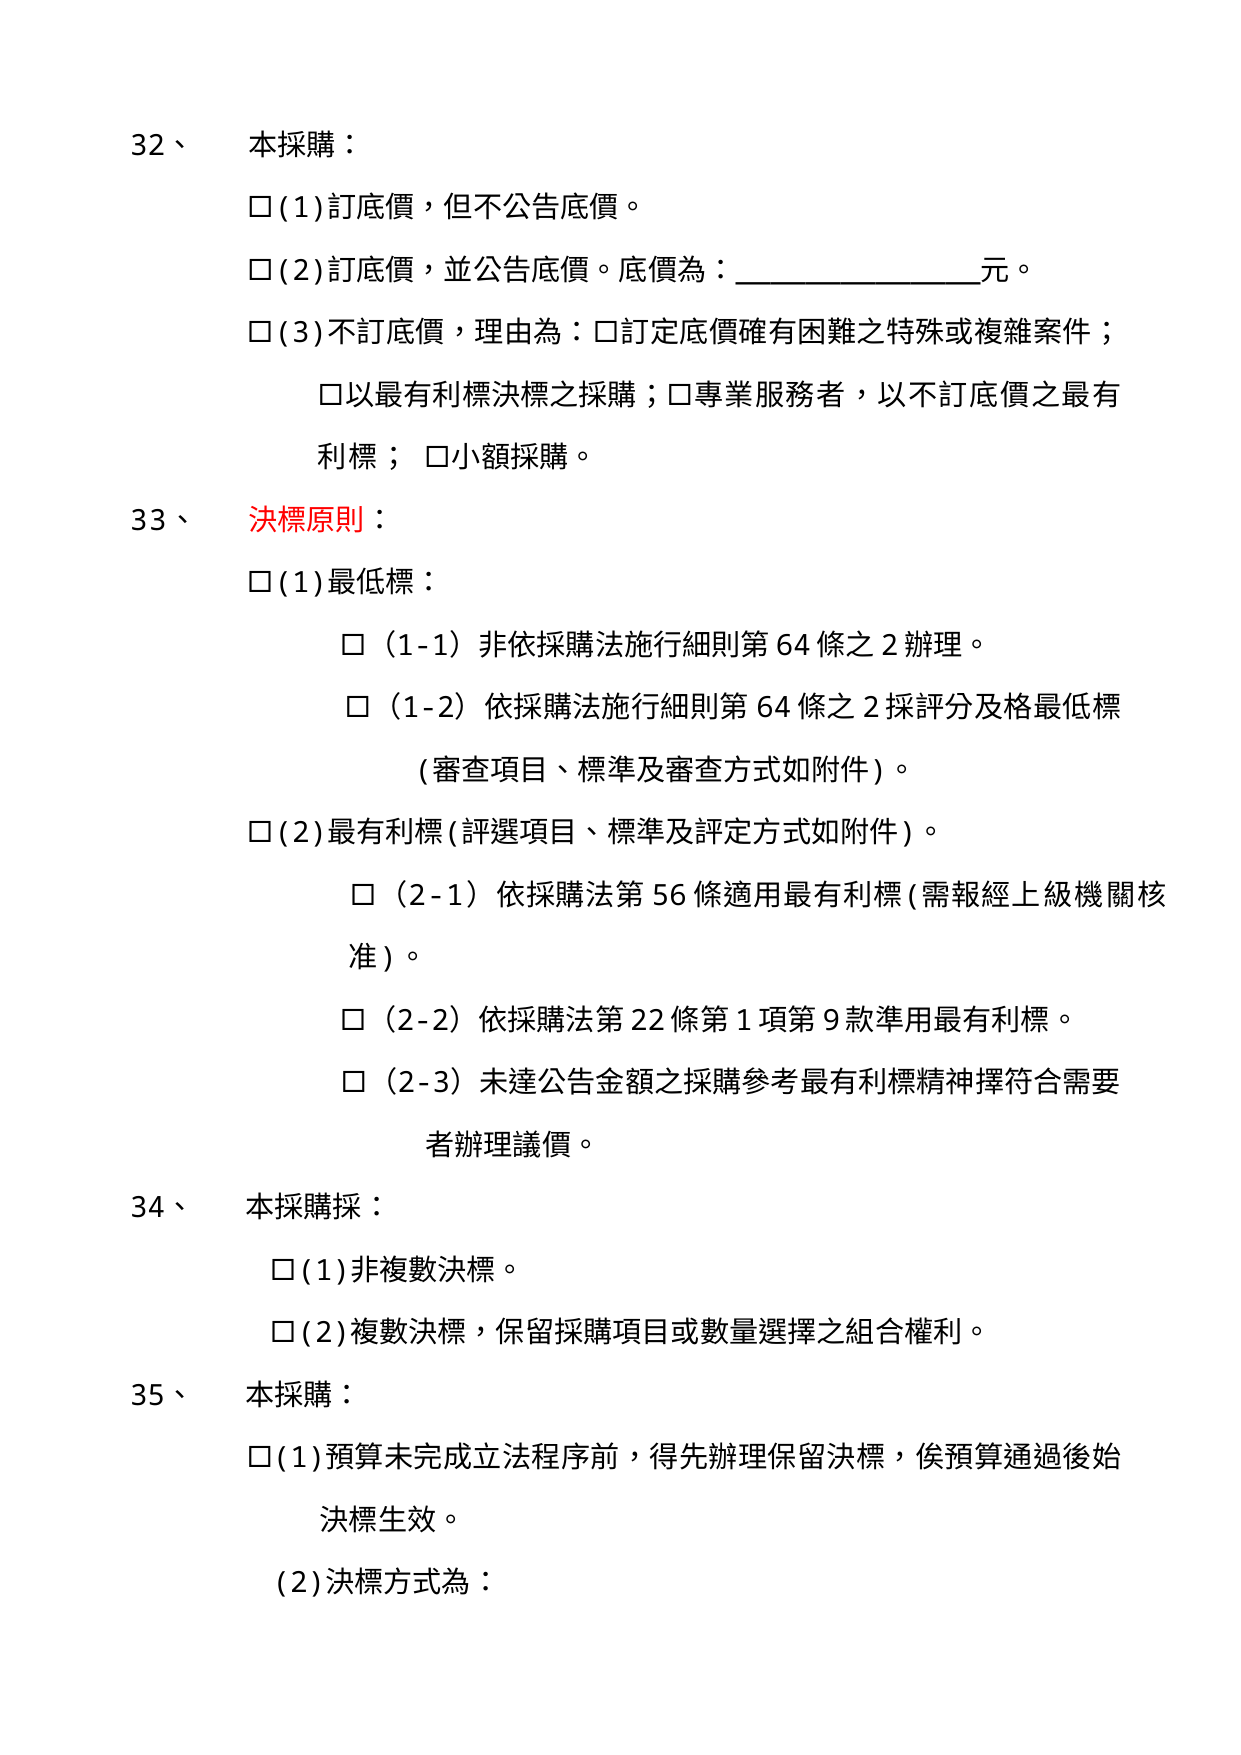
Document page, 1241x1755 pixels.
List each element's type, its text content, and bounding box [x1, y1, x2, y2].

text (3)不訂底價，理由為：訂定底價確有困難之特殊或複雜案件；以最有利標決標之採購；專業服務者，以不訂底價之最有利標； 小額採購。 [247, 288, 1122, 476]
text (2)複數決標，保留採購項目或數量選擇之組合權利。 [130, 1288, 1122, 1351]
text (1)預算未完成立法程序前，得先辦理保留決標，俟預算通過後始決標生效。 [247, 1413, 1122, 1538]
list 決標原則： [130, 476, 1122, 538]
text (2)決標方式為： [197, 1538, 1122, 1601]
text （2-2）依採購法第22條第1項第9款準用最有利標。 [130, 976, 1122, 1038]
text （1-2）依採購法施行細則第64條之2採評分及格最低標(審查項目、標準及審查方式如附件)。 [130, 663, 1122, 788]
text （2-1）依採購法第56條適用最有利標(需報經上級機關核准)。 [130, 851, 1167, 976]
text (2)最有利標(評選項目、標準及評定方式如附件)。 [247, 788, 1122, 851]
list 本採購： [130, 101, 1122, 163]
text (2)訂底價，並公告底價。底價為：______________元。 [247, 226, 1122, 288]
text (1)非複數決標。 [130, 1226, 1122, 1288]
list 本採購： [130, 1351, 1122, 1413]
list 本採購採： [130, 1163, 1122, 1226]
text （1-1）非依採購法施行細則第64條之2辦理。 [130, 601, 1122, 663]
text (1)最低標： [247, 538, 1122, 601]
text (1)訂底價，但不公告底價。 [247, 163, 1122, 226]
text （2-3）未達公告金額之採購參考最有利標精神擇符合需要者辦理議價。 [130, 1038, 1122, 1163]
